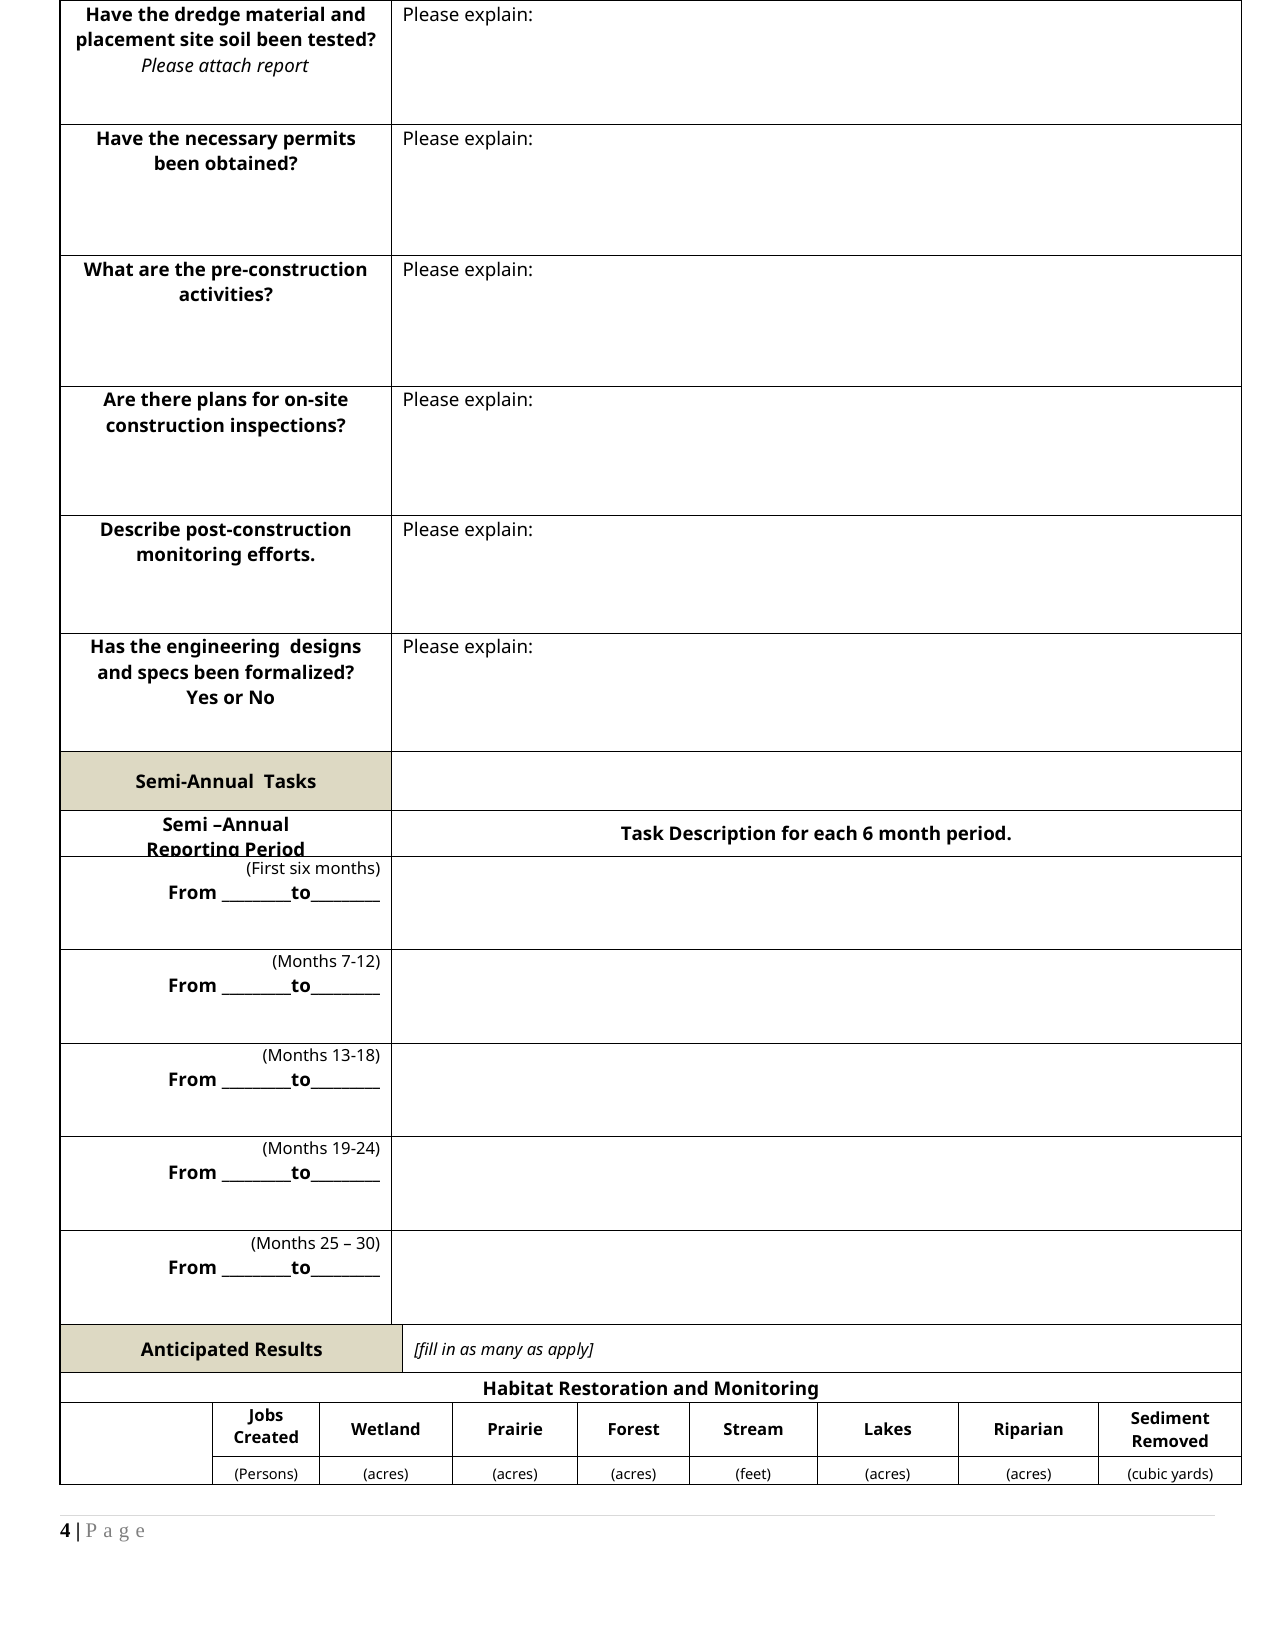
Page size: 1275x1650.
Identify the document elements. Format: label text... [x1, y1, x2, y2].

table_cell [fill in as many as apply] [403, 1325, 1241, 1372]
table_cell [1242, 124, 1275, 255]
table_cell Jobs Created [213, 1403, 319, 1456]
table_cell [392, 1231, 1241, 1324]
table_cell [1242, 1136, 1275, 1230]
table_cell [392, 1137, 1241, 1230]
table_cell [1242, 949, 1275, 1043]
table_cell Please explain: [392, 256, 1241, 386]
table_cell Are there plans for on-site construction inspections? [61, 387, 391, 515]
table_cell [392, 1044, 1241, 1136]
table_cell (acres) [578, 1457, 689, 1484]
table_cell Stream [690, 1403, 817, 1456]
table_cell (Months 25 – 30) From _________to_________ [61, 1231, 391, 1324]
table_cell (feet) [690, 1457, 817, 1484]
table_cell Semi-Annual Tasks [61, 752, 391, 810]
table_cell [1242, 751, 1275, 810]
table_cell (acres) [959, 1457, 1098, 1484]
table_cell [1242, 1402, 1275, 1456]
table_cell [1242, 1324, 1275, 1372]
table_cell [1242, 386, 1275, 515]
table_cell [1242, 1456, 1275, 1484]
table_cell Please explain: [392, 1, 1241, 124]
table_cell [392, 857, 1241, 949]
table_cell Has the engineering designs and specs been formalized? Yes or No [61, 634, 391, 751]
table_cell Have the necessary permits been obtained? [61, 125, 391, 255]
table_cell Please explain: [392, 387, 1241, 515]
table_cell Riparian [959, 1403, 1098, 1456]
table_cell [1242, 255, 1275, 386]
table_cell Have the dredge material and placement site soil been tested? Please attach report [61, 1, 391, 124]
table_cell Wetland [320, 1403, 452, 1456]
table_cell [1242, 1230, 1275, 1324]
table_cell (cubic yards) [1099, 1457, 1241, 1484]
table_cell (acres) [818, 1457, 958, 1484]
table_cell Task Description for each 6 month period. [392, 811, 1241, 856]
table_cell Please explain: [392, 634, 1241, 751]
table_cell Semi –Annual Reporting Period [61, 811, 391, 856]
table_cell Sediment Removed [1099, 1403, 1241, 1456]
table_cell (Months 19-24) From _________to_________ [61, 1137, 391, 1230]
table_cell [1242, 810, 1275, 856]
table_cell Prairie [453, 1403, 577, 1456]
table_cell [1242, 856, 1275, 949]
table_cell [392, 752, 1241, 810]
table_cell [1242, 0, 1275, 124]
table_cell [1242, 1372, 1275, 1402]
table_cell (First six months) From _________to_________ [61, 857, 391, 949]
table_cell Anticipated Results [61, 1325, 402, 1372]
table_cell Describe post-construction monitoring efforts. [61, 516, 391, 632]
table_cell [392, 950, 1241, 1043]
table_cell What are the pre-construction activities? [61, 256, 391, 386]
table_cell Lakes [818, 1403, 958, 1456]
table_cell (Months 7-12) From _________to_________ [61, 950, 391, 1043]
table_cell [1242, 633, 1275, 751]
table_cell Please explain: [392, 125, 1241, 255]
table_cell (Persons) [213, 1457, 319, 1484]
table_cell [1242, 515, 1275, 632]
table_cell [61, 1403, 212, 1484]
table_cell (acres) [320, 1457, 452, 1484]
table_cell Forest [578, 1403, 689, 1456]
table_cell (Months 13-18) From _________to_________ [61, 1044, 391, 1136]
table_cell Please explain: [392, 516, 1241, 632]
table_cell (acres) [453, 1457, 577, 1484]
table_cell Habitat Restoration and Monitoring [61, 1373, 1241, 1402]
table_cell [1242, 1043, 1275, 1136]
